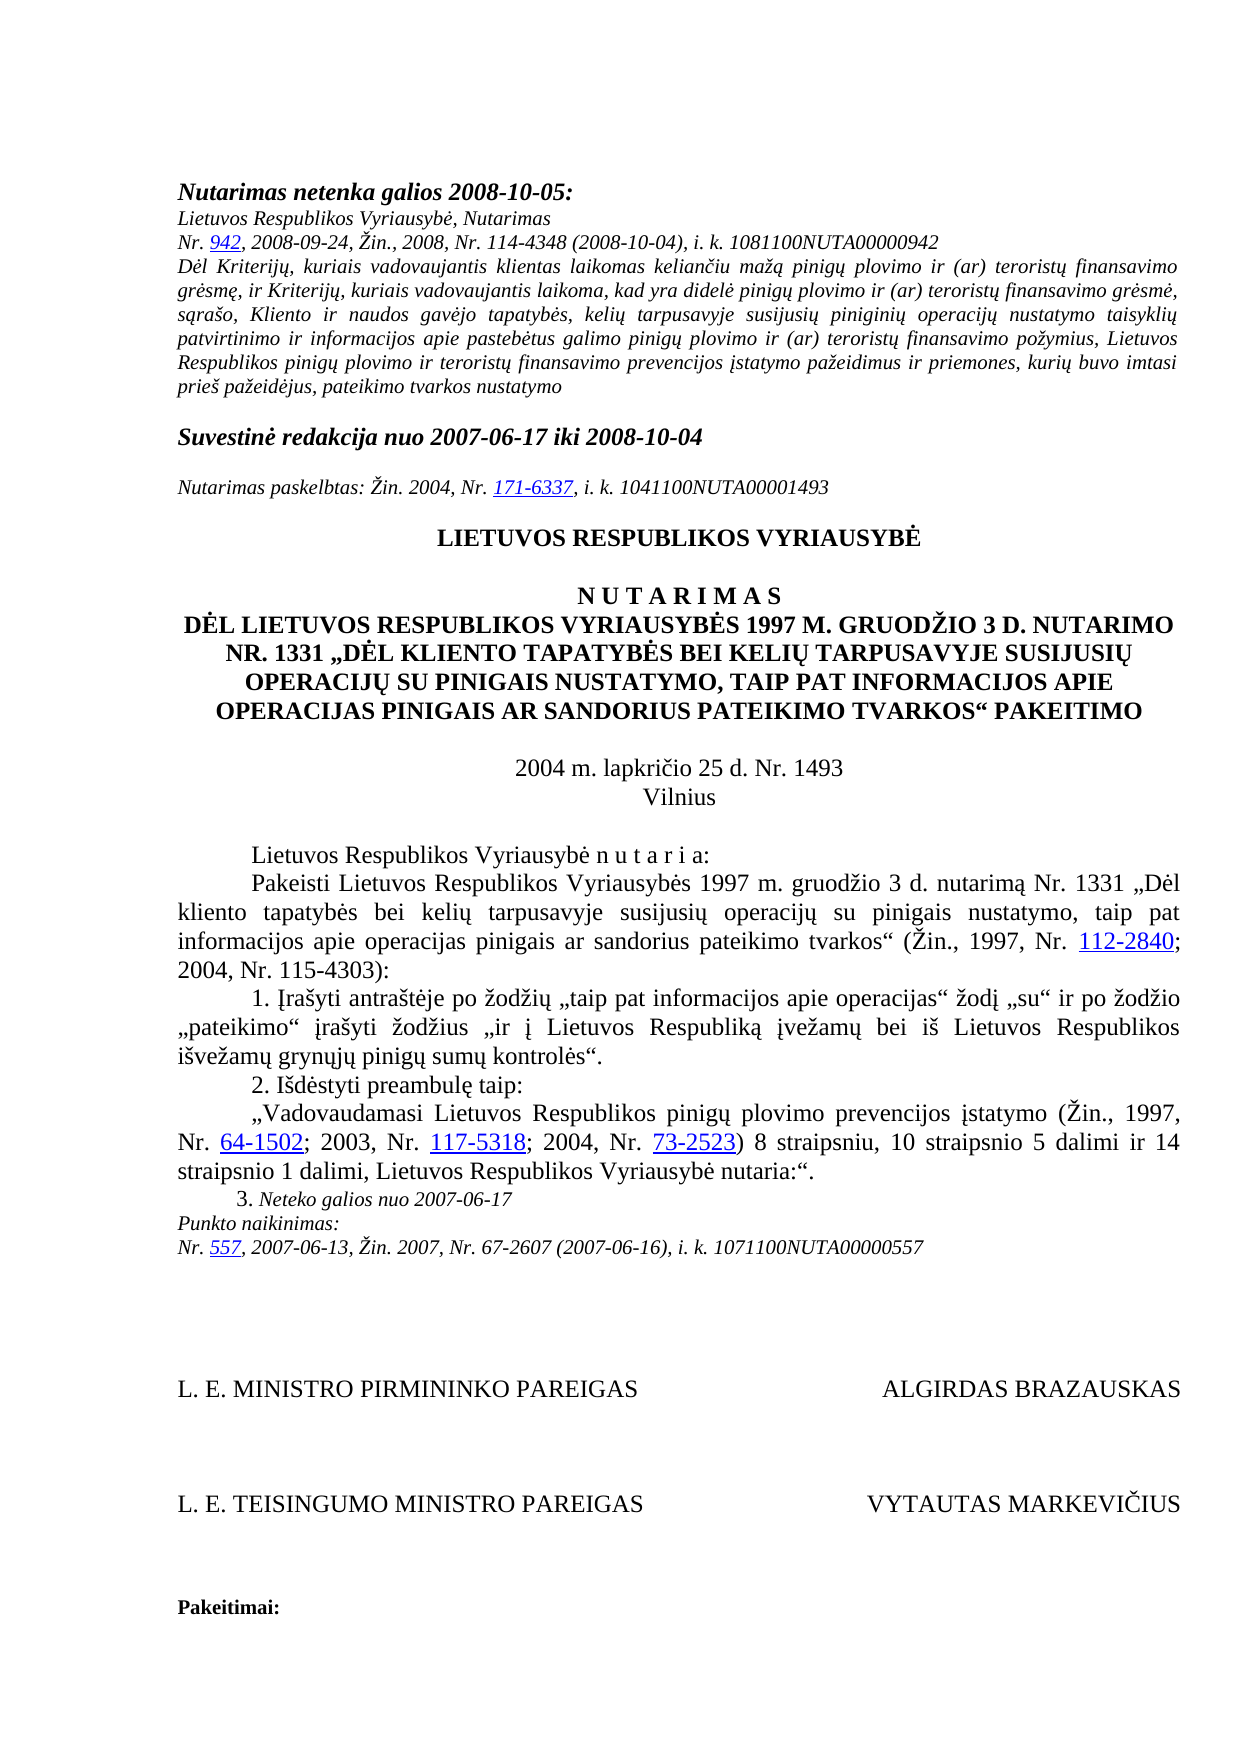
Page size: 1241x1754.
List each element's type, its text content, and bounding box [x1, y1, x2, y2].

text Nr. 557, 2007-06-13, Žin. 2007, Nr. 67-2607 (2007-06-16), i. k. 1071100NUTA00000557 [177, 1235, 1181, 1259]
text L. E. MINISTRO PIRMININKO PAREIGAS ALGIRDAS BRAZAUSKAS [177, 1374, 1181, 1403]
text Dėl Kriterijų, kuriais vadovaujantis klientas laikomas keliančiu mažą pinigų plovimo ir (ar) teroristų finansavimo grėsmę, ir Kriterijų, kuriais vadovaujantis laikoma, kad yra didelė pinigų plovimo ir (ar) teroristų finansavimo grėsmė, sąrašo, Kliento ir naudos gavėjo tapatybės, kelių tarpusavyje susijusių piniginių operacijų nustatymo taisyklių patvirtinimo ir informacijos apie pastebėtus galimo pinigų plovimo ir (ar) teroristų finansavimo požymius, Lietuvos Respublikos pinigų plovimo ir teroristų finansavimo prevencijos įstatymo pažeidimus ir priemones, kurių buvo imtasi prieš pažeidėjus, pateikimo tvarkos nustatymo [177, 254, 1181, 398]
text Suvestinė redakcija nuo 2007-06-17 iki 2008-10-04 [177, 422, 1181, 451]
text Pakeisti Lietuvos Respublikos Vyriausybės 1997 m. gruodžio 3 d. nutarimą Nr. 1331 „Dėl kliento tapatybės bei kelių tarpusavyje susijusių operacijų su pinigais nustatymo, taip pat informacijos apie operacijas pinigais ar sandorius pateikimo tvarkos“ (Žin., 1997, Nr. 112-2840; 2004, Nr. 115-4303): [177, 868, 1181, 983]
text 3. Neteko galios nuo 2007-06-17 [177, 1185, 1181, 1211]
text Punkto naikinimas: [177, 1211, 1181, 1235]
text Pakeitimai: [177, 1595, 1181, 1619]
text Vilnius [177, 782, 1181, 811]
text „Vadovaudamasi Lietuvos Respublikos pinigų plovimo prevencijos įstatymo (Žin., 1997, Nr. 64-1502; 2003, Nr. 117-5318; 2004, Nr. 73-2523) 8 straipsniu, 10 straipsnio 5 dalimi ir 14 straipsnio 1 dalimi, Lietuvos Respublikos Vyriausybė nutaria:“. [177, 1098, 1181, 1185]
text Nutarimas netenka galios 2008-10-05: [177, 177, 1181, 206]
text 1. Įrašyti antraštėje po žodžių „taip pat informacijos apie operacijas“ žodį „su“ ir po žodžio „pateikimo“ įrašyti žodžius „ir į Lietuvos Respubliką įvežamų bei iš Lietuvos Respublikos išvežamų grynųjų pinigų sumų kontrolės“. [177, 983, 1181, 1070]
text Lietuvos Respublikos Vyriausybė nutaria: [177, 840, 1181, 868]
text LIETUVOS RESPUBLIKOS VYRIAUSYBĖ [177, 523, 1181, 552]
text DĖL LIETUVOS RESPUBLIKOS VYRIAUSYBĖS 1997 M. GRUODŽIO 3 D. NUTARIMO NR. 1331 „DĖL KLIENTO TAPATYBĖS BEI KELIŲ TARPUSAVYJE SUSIJUSIŲ OPERACIJŲ SU PINIGAIS NUSTATYMO, TAIP PAT INFORMACIJOS APIE OPERACIJAS PINIGAIS AR SANDORIUS PATEIKIMO TVARKOS“ PAKEITIMO [177, 610, 1181, 725]
text N U T A R I M A S [177, 581, 1181, 610]
text 2004 m. lapkričio 25 d. Nr. 1493 [177, 753, 1181, 782]
text Nutarimas paskelbtas: Žin. 2004, Nr. 171-6337, i. k. 1041100NUTA00001493 [177, 475, 1181, 499]
text Nr. 942, 2008-09-24, Žin., 2008, Nr. 114-4348 (2008-10-04), i. k. 1081100NUTA00000942 [177, 230, 1181, 254]
text Lietuvos Respublikos Vyriausybė, Nutarimas [177, 206, 1181, 230]
text 2. Išdėstyti preambulę taip: [177, 1070, 1181, 1098]
text L. E. TEISINGUMO MINISTRO PAREIGAS VYTAUTAS MARKEVIČIUS [177, 1489, 1181, 1518]
